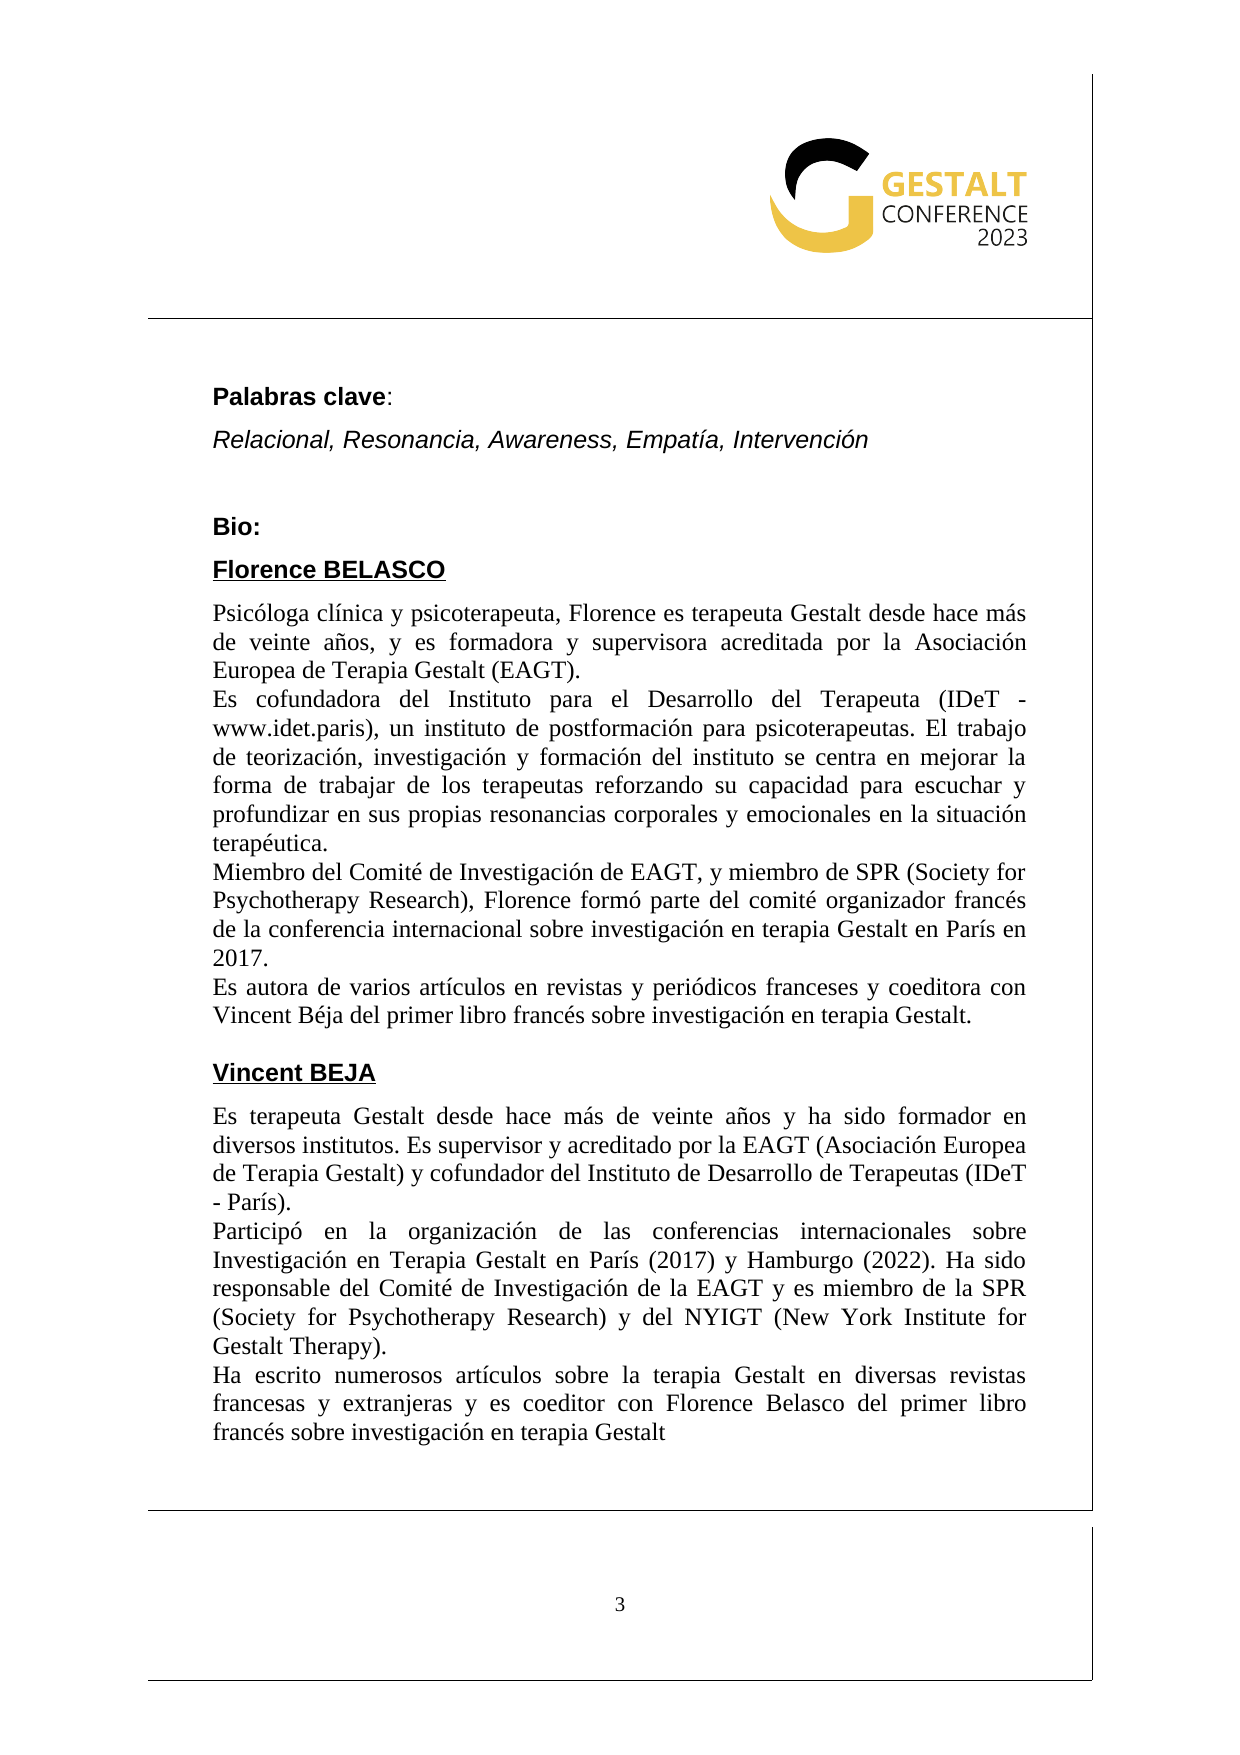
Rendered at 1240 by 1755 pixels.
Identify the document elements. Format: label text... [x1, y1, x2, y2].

text Es cofundadora del Instituto para el Desarrollo del Terapeuta (IDeT - www.idet.paris), un instituto de postformación para psicoterapeutas. El trabajo de teorización, investigación y formación del instituto se centra en mejorar la forma de trabajar de los terapeutas reforzando su capacidad para escuchar y profundizar en sus propias resonancias corporales y emocionales en la situación terapéutica. [148, 684, 1092, 857]
text Participó en la organización de las conferencias internacionales sobre Investigación en Terapia Gestalt en París (2017) y Hamburgo (2022). Ha sido responsable del Comité de Investigación de la EAGT y es miembro de la SPR (Society for Psychotherapy Research) y del NYIGT (New York Institute for Gestalt Therapy). [148, 1216, 1092, 1360]
text Florence BELASCO [148, 490, 1092, 533]
text Es autora de varios artículos en revistas y periódicos franceses y coeditora con Vincent Béja del primer libro francés sobre investigación en terapia Gestalt. [148, 972, 1092, 1029]
text Miembro del Comité de Investigación de EAGT, y miembro de SPR (Society for Psychotherapy Research), Florence formó parte del comité organizador francés de la conferencia internacional sobre investigación en terapia Gestalt en París en 2017. [148, 857, 1092, 972]
text Relacional, Resonancia, Awareness, Empatía, Intervención [148, 361, 1092, 447]
text Psicóloga clínica y psicoterapeuta, Florence es terapeuta Gestalt desde hace más de veinte años, y es formadora y supervisora acreditada por la Asociación Europea de Terapia Gestalt (EAGT). [148, 533, 1092, 684]
text Ha escrito numerosos artículos sobre la terapia Gestalt en diversas revistas francesas y extranjeras y es coeditor con Florence Belasco del primer libro francés sobre investigación en terapia Gestalt [148, 1360, 1092, 1510]
text Es terapeuta Gestalt desde hace más de veinte años y ha sido formador en diversos institutos. Es supervisor y acreditado por la EAGT (Asociación Europea de Terapia Gestalt) y cofundador del Instituto de Desarrollo de Terapeutas (IDeT - París). [148, 1036, 1092, 1216]
text Bio: [148, 447, 1092, 490]
text Palabras clave: [148, 318, 1092, 361]
